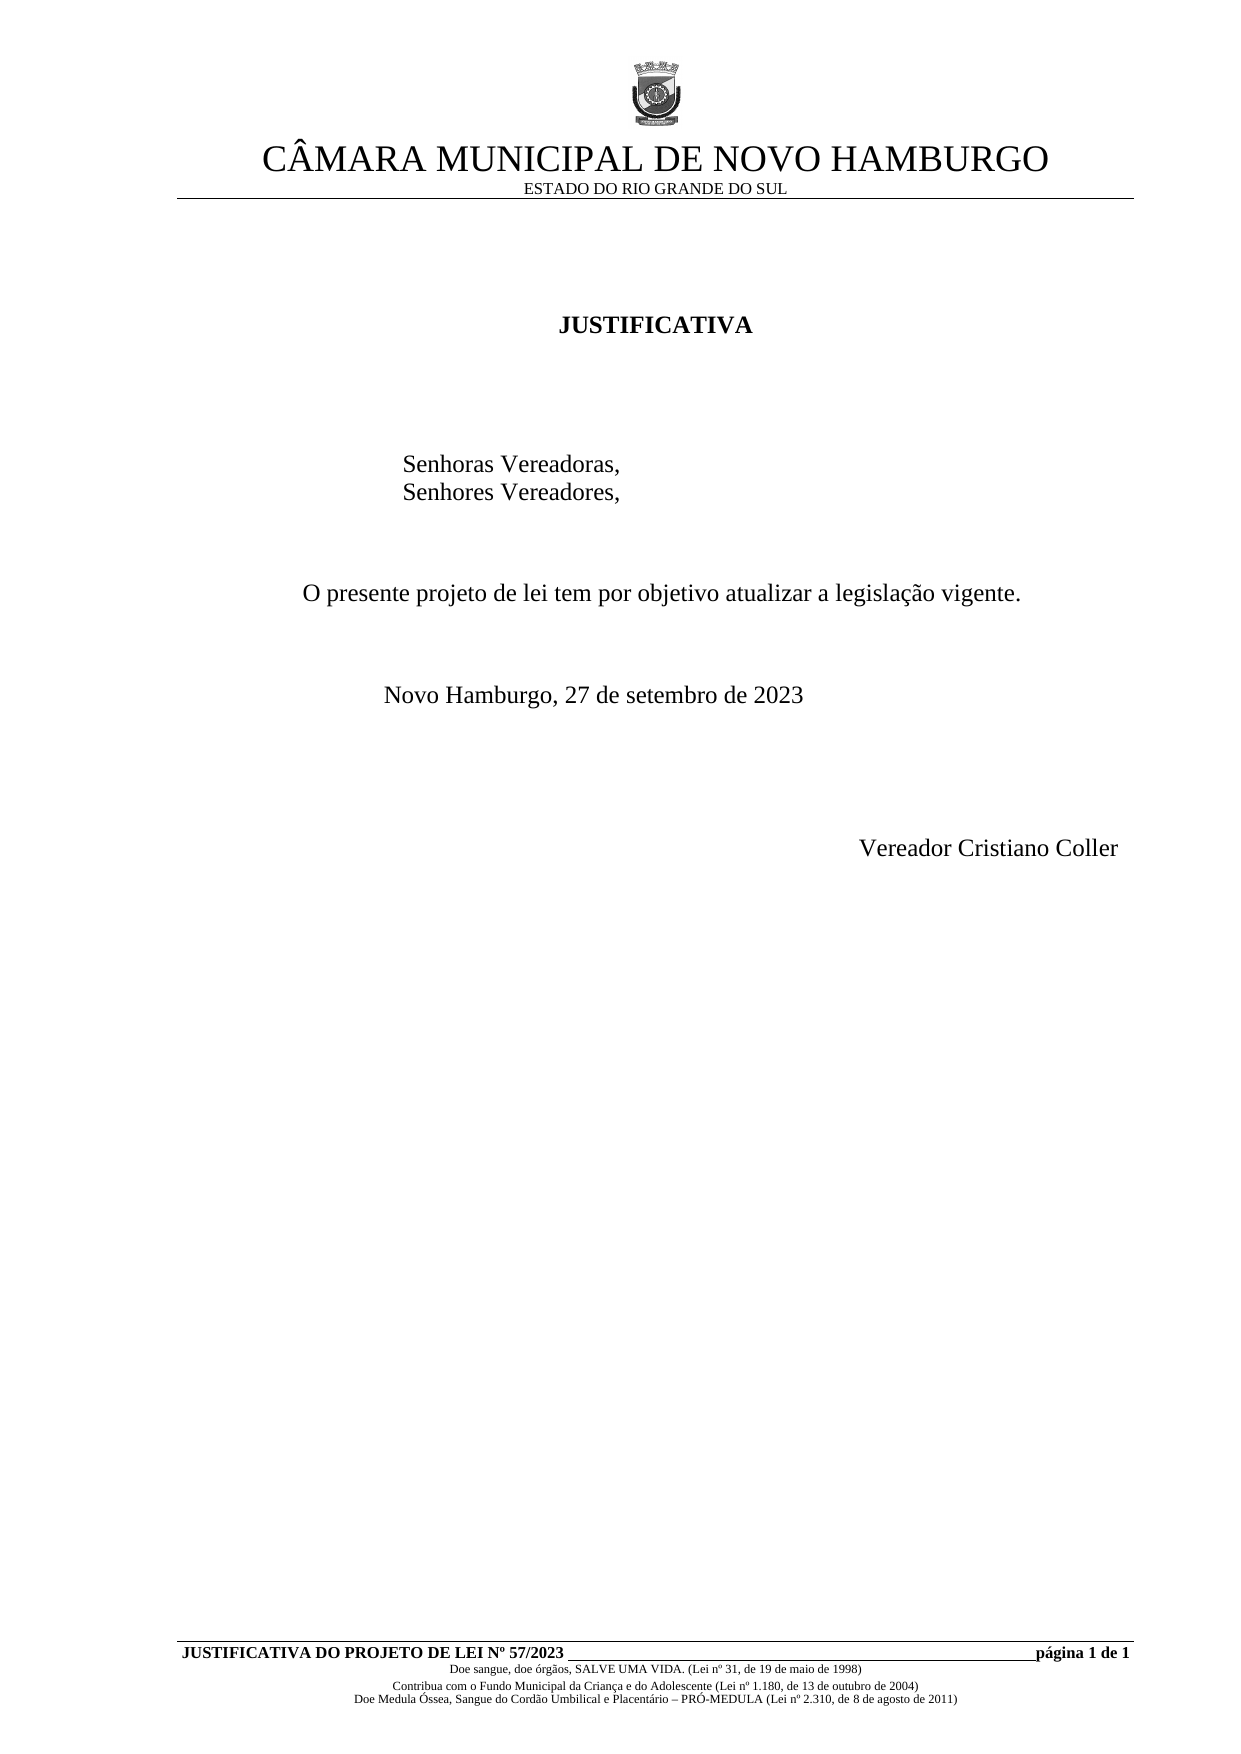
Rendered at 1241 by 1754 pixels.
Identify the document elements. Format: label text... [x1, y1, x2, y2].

text JUSTIFICATIVA [177, 311, 1134, 339]
text Senhoras Vereadoras, [177, 450, 1134, 478]
text O presente projeto de lei tem por objetivo atualizar a legislação vigente. [177, 579, 1134, 607]
text Vereador Cristiano Coller [177, 834, 1134, 862]
text Senhores Vereadores, [177, 478, 1134, 505]
text Novo Hamburgo, 27 de setembro de 2023 [177, 681, 1134, 709]
